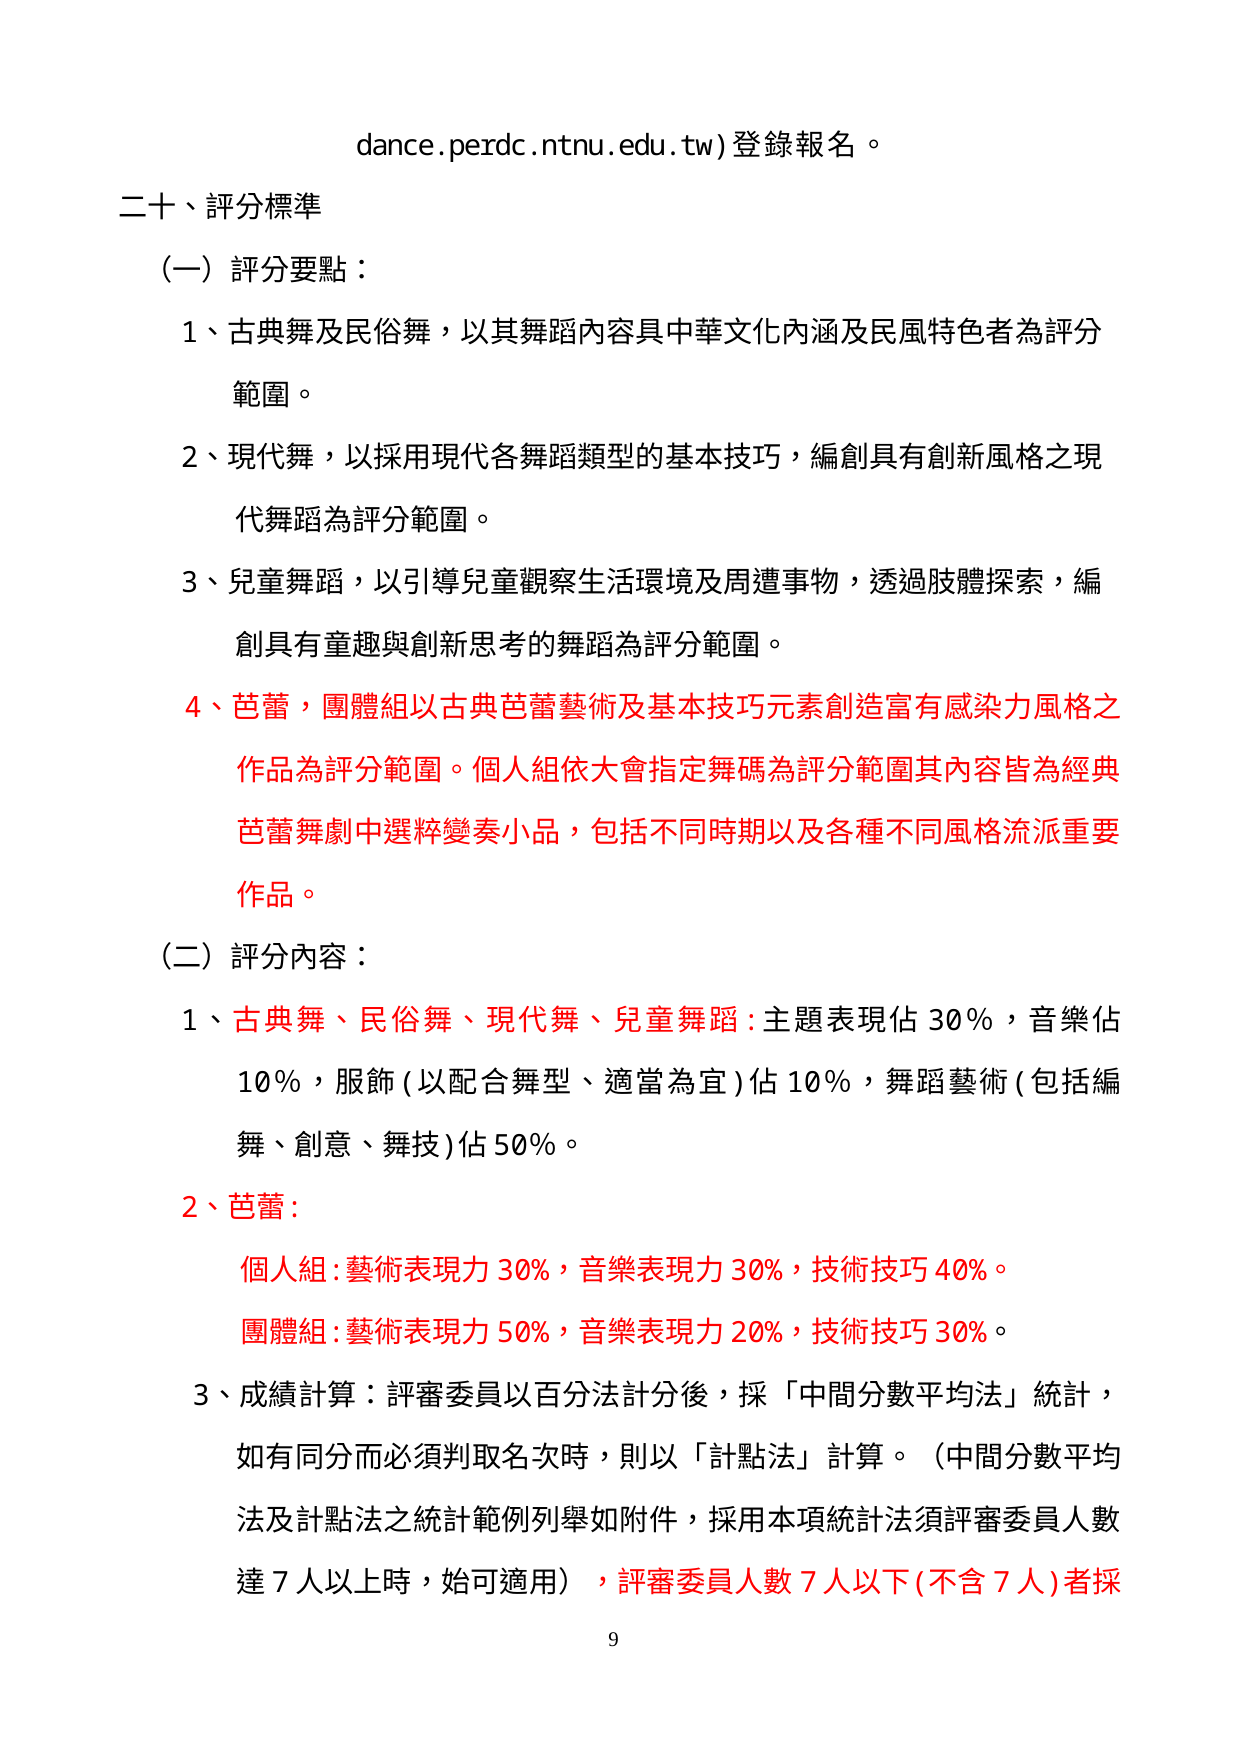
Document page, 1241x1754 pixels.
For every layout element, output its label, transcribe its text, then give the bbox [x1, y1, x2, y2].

text 團體組:藝術表現力50%，音樂表現力20%，技術技巧30%。 [240, 1288, 1122, 1351]
text （一）評分要點： [143, 226, 1122, 288]
text 創具有童趣與創新思考的舞蹈為評分範圍。 [213, 601, 1122, 663]
text （二）評分內容： [143, 913, 1122, 976]
text 4、芭蕾，團體組以古典芭蕾藝術及基本技巧元素創造富有感染力風格之作品為評分範圍。個人組依大會指定舞碼為評分範圍其內容皆為經典芭蕾舞劇中選粹變奏小品，包括不同時期以及各種不同風格流派重要作品。 [184, 663, 1122, 913]
text 個人組:藝術表現力30%，音樂表現力30%，技術技巧40%。 [240, 1226, 1122, 1288]
text 3、兒童舞蹈，以引導兒童觀察生活環境及周遭事物，透過肢體探索，編 [181, 538, 1122, 601]
text 範圍。 [207, 351, 1122, 413]
text 2、現代舞，以採用現代各舞蹈類型的基本技巧，編創具有創新風格之現 [181, 413, 1122, 476]
text 3、成績計算：評審委員以百分法計分後，採「中間分數平均法」統計，如有同分而必須判取名次時，則以「計點法」計算。（中間分數平均法及計點法之統計範例列舉如附件，採用本項統計法須評審委員人數達7人以上時，始可適用），評審委員人數7人以下(不含7人)者採 [192, 1351, 1122, 1601]
text 1、古典舞、民俗舞、現代舞、兒童舞蹈:主題表現佔30％，音樂佔10％，服飾(以配合舞型、適當為宜)佔10％，舞蹈藝術(包括編舞、創意、舞技)佔50％。 [181, 976, 1122, 1163]
text dance.perdc.ntnu.edu.tw)登錄報名。 [143, 101, 1122, 163]
text 2、芭蕾: [181, 1163, 1122, 1226]
text 二十、評分標準 [118, 163, 1122, 226]
text 代舞蹈為評分範圍。 [213, 476, 1122, 538]
text 1、古典舞及民俗舞，以其舞蹈內容具中華文化內涵及民風特色者為評分 [143, 288, 1122, 351]
